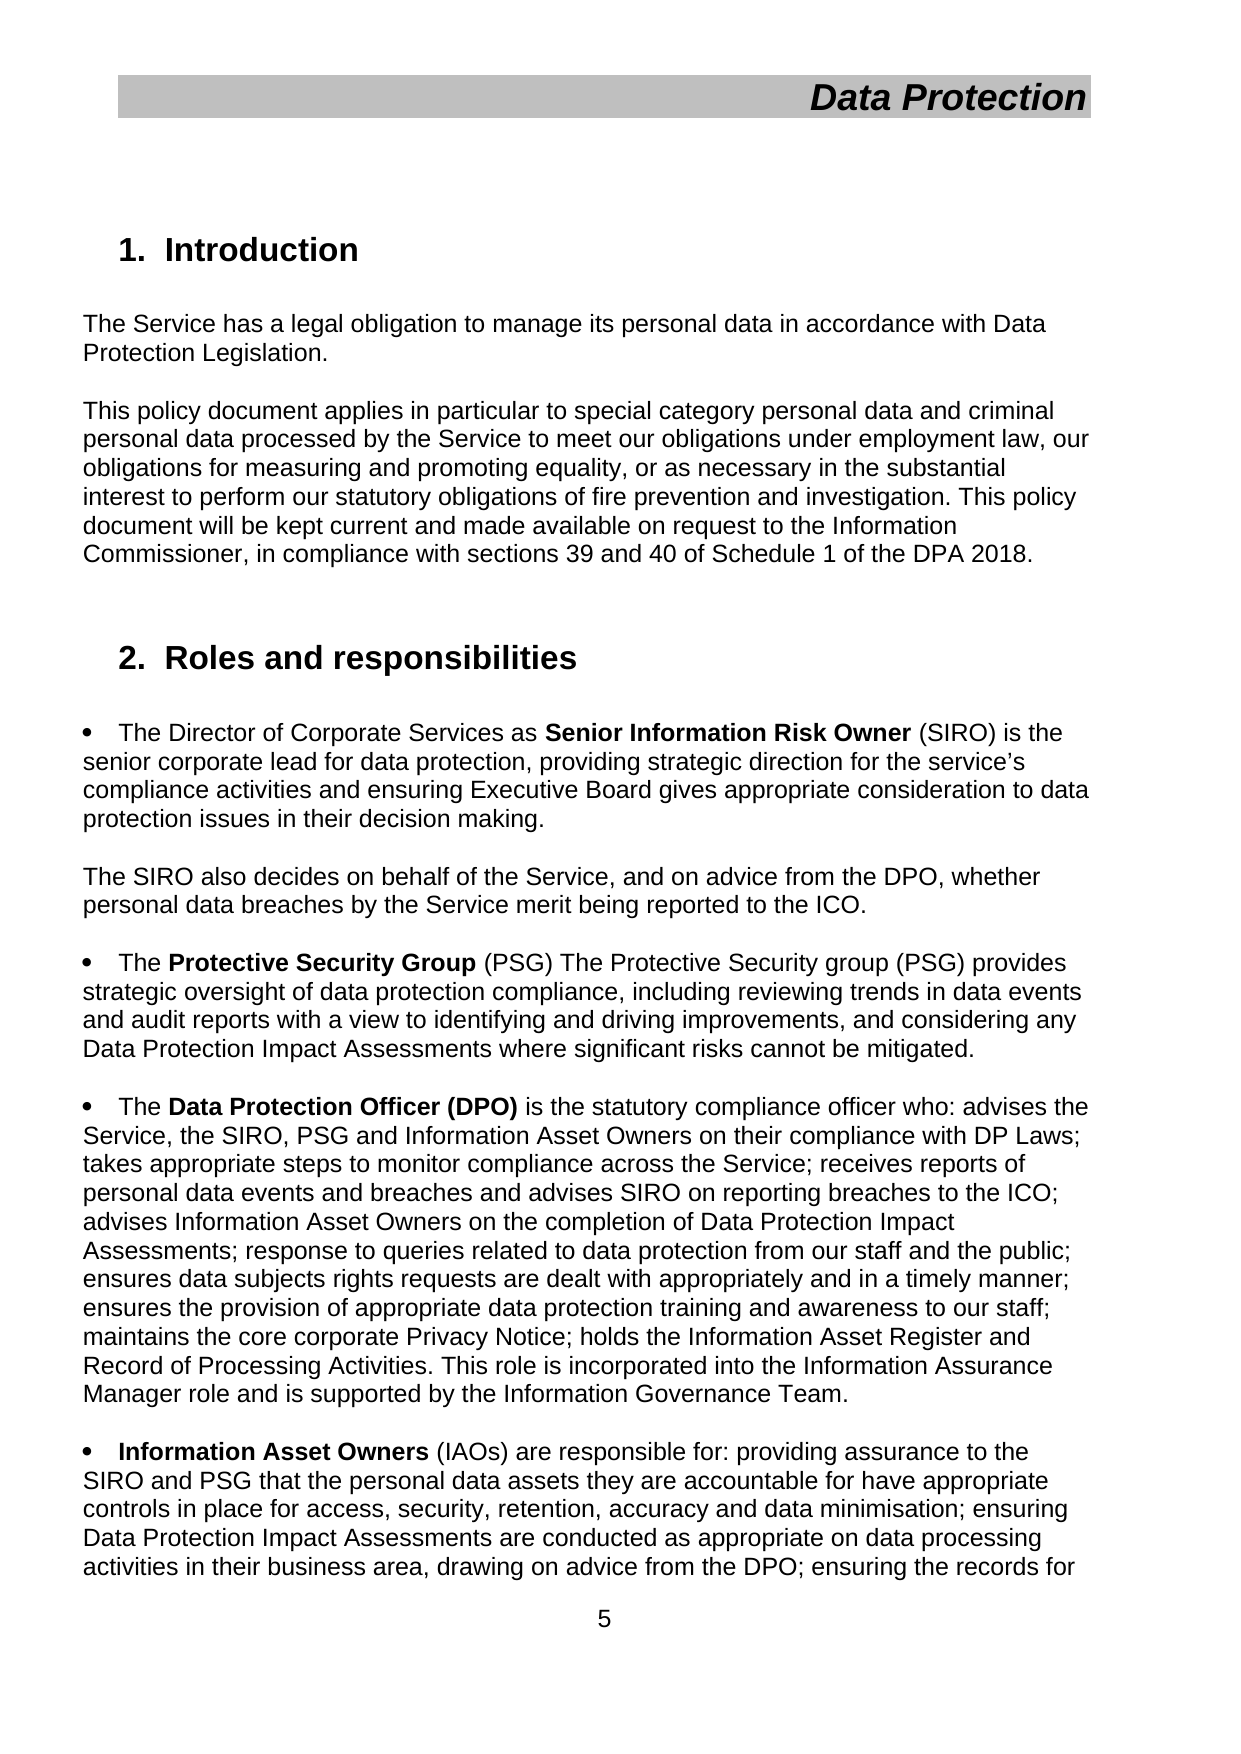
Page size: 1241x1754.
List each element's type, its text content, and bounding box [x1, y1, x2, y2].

text The SIRO also decides on behalf of the Service, and on advice from the DPO, whether personal data breaches by the Service merit being reported to the ICO. [83, 862, 1091, 919]
list Information Asset Owners (IAOs) are responsible for: providing assurance to the SIRO and PSG that the personal data assets they are accountable for have appropriate controls in place for access, security, retention, accuracy and data minimisation; ensuring Data Protection Impact Assessments are conducted as appropriate on data processing activities in their business area, drawing on advice from the DPO; ensuring the records for [83, 1437, 1091, 1581]
list The Director of Corporate Services as Senior Information Risk Owner (SIRO) is the senior corporate lead for data protection, providing strategic direction for the service’s compliance activities and ensuring Executive Board gives appropriate consideration to data protection issues in their decision making. [83, 718, 1091, 833]
subtitle 2. Roles and responsibilities [118, 638, 1091, 677]
list The Protective Security Group (PSG) The Protective Security group (PSG) provides strategic oversight of data protection compliance, including reviewing trends in data events and audit reports with a view to identifying and driving improvements, and considering any Data Protection Impact Assessments where significant risks cannot be mitigated. [82, 948, 1091, 1063]
text The Service has a legal obligation to manage its personal data in accordance with Data Protection Legislation. [83, 309, 1091, 367]
subtitle 1. Introduction [118, 230, 1091, 268]
text This policy document applies in particular to special category personal data and criminal personal data processed by the Service to meet our obligations under employment law, our obligations for measuring and promoting equality, or as necessary in the substantial interest to perform our statutory obligations of fire prevention and investigation. This policy document will be kept current and made available on request to the Information Commissioner, in compliance with sections 39 and 40 of Schedule 1 of the DPA 2018. [83, 396, 1091, 568]
list The Data Protection Officer (DPO) is the statutory compliance officer who: advises the Service, the SIRO, PSG and Information Asset Owners on their compliance with DP Laws; takes appropriate steps to monitor compliance across the Service; receives reports of personal data events and breaches and advises SIRO on reporting breaches to the ICO; advises Information Asset Owners on the completion of Data Protection Impact Assessments; response to queries related to data protection from our staff and the public; ensures data subjects rights requests are dealt with appropriately and in a timely manner; ensures the provision of appropriate data protection training and awareness to our staff; maintains the core corporate Privacy Notice; holds the Information Asset Register and Record of Processing Activities. This role is incorporated into the Information Assurance Manager role and is supported by the Information Governance Team. [83, 1092, 1091, 1408]
